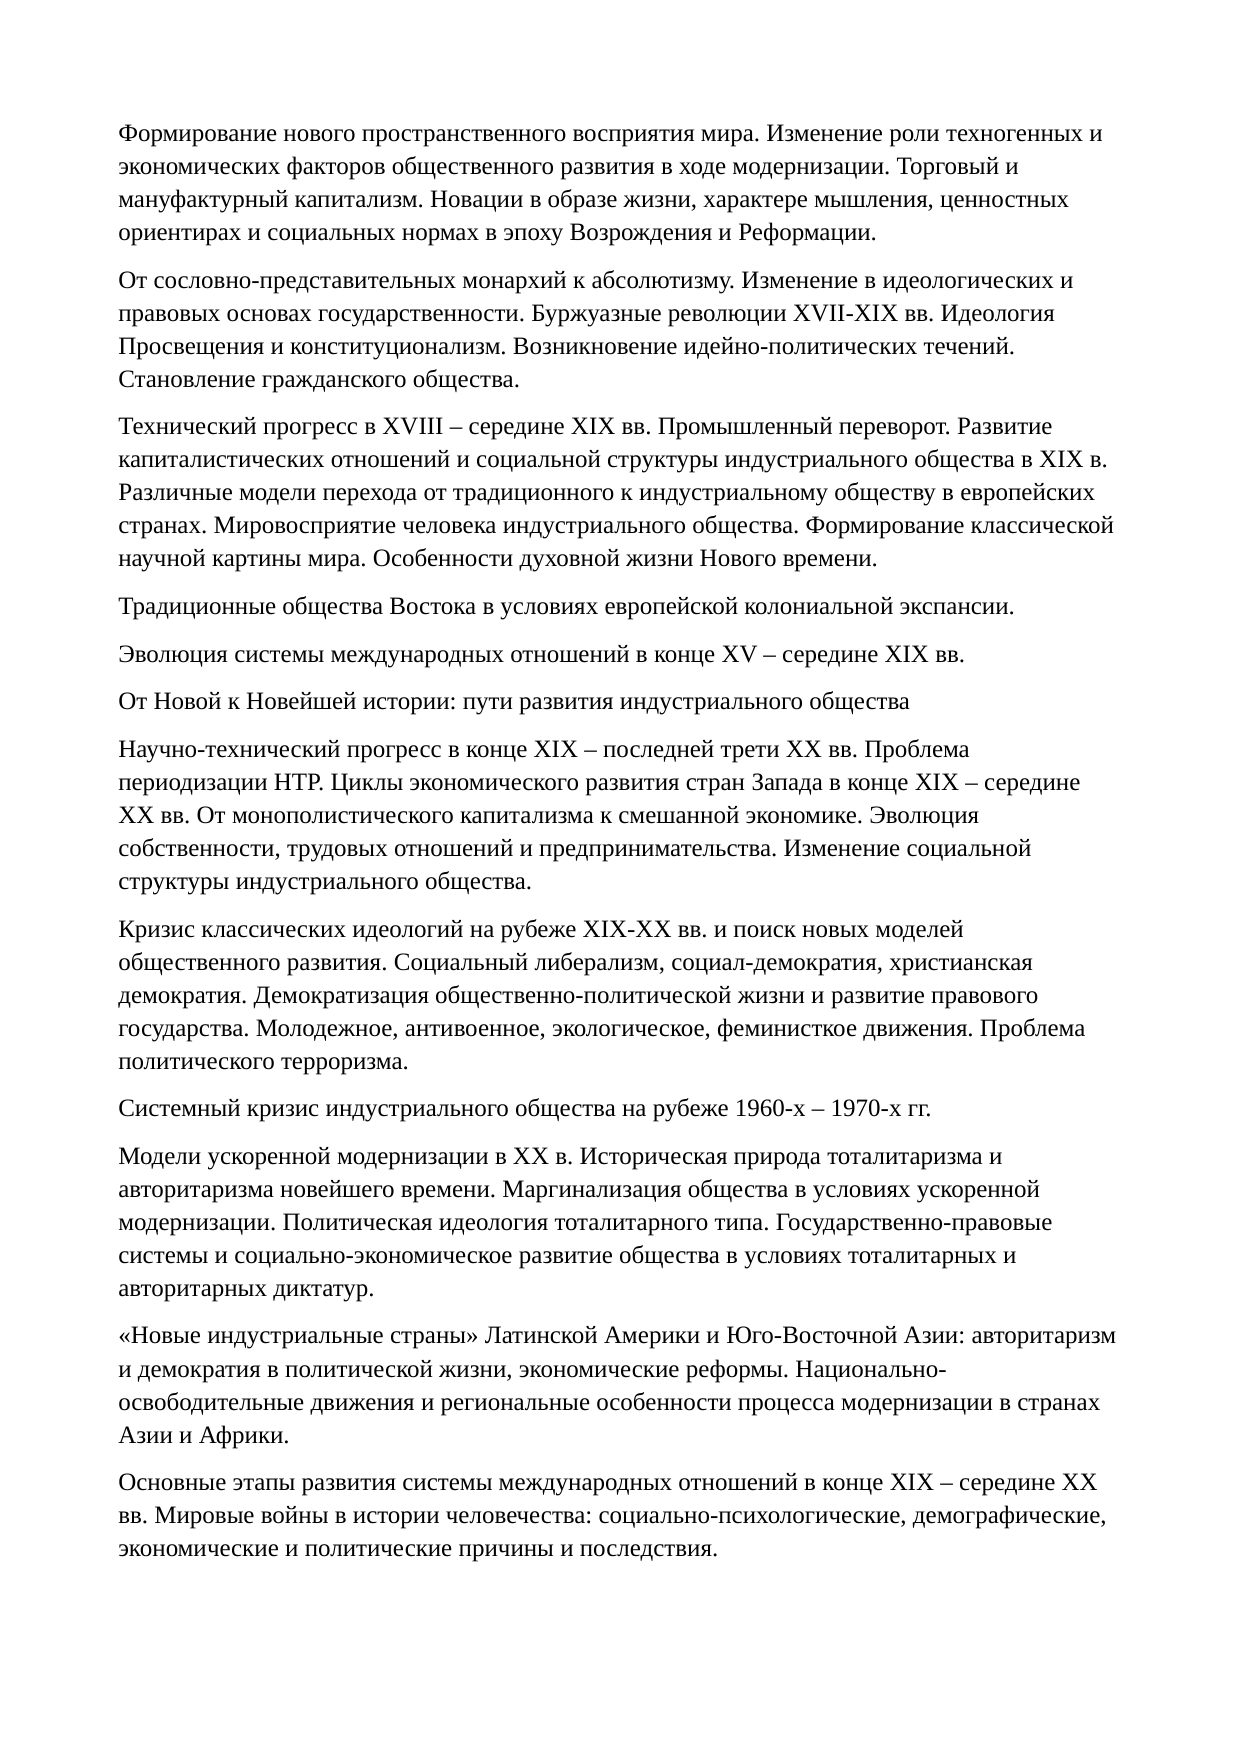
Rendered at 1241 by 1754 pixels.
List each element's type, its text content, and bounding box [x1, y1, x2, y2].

text Эволюция системы международных отношений в конце XV – середине XIX вв. [118, 639, 1122, 667]
text Традиционные общества Востока в условиях европейской колониальной экспансии. [118, 591, 1122, 620]
text Системный кризис индустриального общества на рубеже 1960-х – 1970-х гг. [118, 1093, 1122, 1122]
text От Новой к Новейшей истории: пути развития индустриального общества [118, 686, 1122, 715]
text Основные этапы развития системы международных отношений в конце XIX – середине ХХ вв. Мировые войны в истории человечества: социально-психологические, демографические, экономические и политические причины и последствия. [118, 1467, 1122, 1562]
text Кризис классических идеологий на рубеже XIX-XX вв. и поиск новых моделей общественного развития. Социальный либерализм, социал-демократия, христианская демократия. Демократизация общественно-политической жизни и развитие правового государства. Молодежное, антивоенное, экологическое, феминисткое движения. Проблема политического терроризма. [118, 914, 1122, 1074]
text От сословно-представительных монархий к абсолютизму. Изменение в идеологических и правовых основах государственности. Буржуазные революции XVII-XIX вв. Идеология Просвещения и конституционализм. Возникновение идейно-политических течений. Становление гражданского общества. [118, 265, 1122, 393]
text Формирование нового пространственного восприятия мира. Изменение роли техногенных и экономических факторов общественного развития в ходе модернизации. Торговый и мануфактурный капитализм. Новации в образе жизни, характере мышления, ценностных ориентирах и социальных нормах в эпоху Возрождения и Реформации. [118, 118, 1122, 246]
text Технический прогресс в XVIII – середине XIX вв. Промышленный переворот. Развитие капиталистических отношений и социальной структуры индустриального общества в XIX в. Различные модели перехода от традиционного к индустриальному обществу в европейских странах. Мировосприятие человека индустриального общества. Формирование классической научной картины мира. Особенности духовной жизни Нового времени. [118, 411, 1122, 572]
text Научно-технический прогресс в конце XIX – последней трети XX вв. Проблема периодизации НТР. Циклы экономического развития стран Запада в конце XIX – середине XX вв. От монополистического капитализма к смешанной экономике. Эволюция собственности, трудовых отношений и предпринимательства. Изменение социальной структуры индустриального общества. [118, 734, 1122, 895]
text «Новые индустриальные страны» Латинской Америки и Юго-Восточной Азии: авторитаризм и демократия в политической жизни, экономические реформы. Национально-освободительные движения и региональные особенности процесса модернизации в странах Азии и Африки. [118, 1321, 1122, 1448]
text Модели ускоренной модернизации в ХХ в. Историческая природа тоталитаризма и авторитаризма новейшего времени. Маргинализация общества в условиях ускоренной модернизации. Политическая идеология тоталитарного типа. Государственно-правовые системы и социально-экономическое развитие общества в условиях тоталитарных и авторитарных диктатур. [118, 1141, 1122, 1302]
